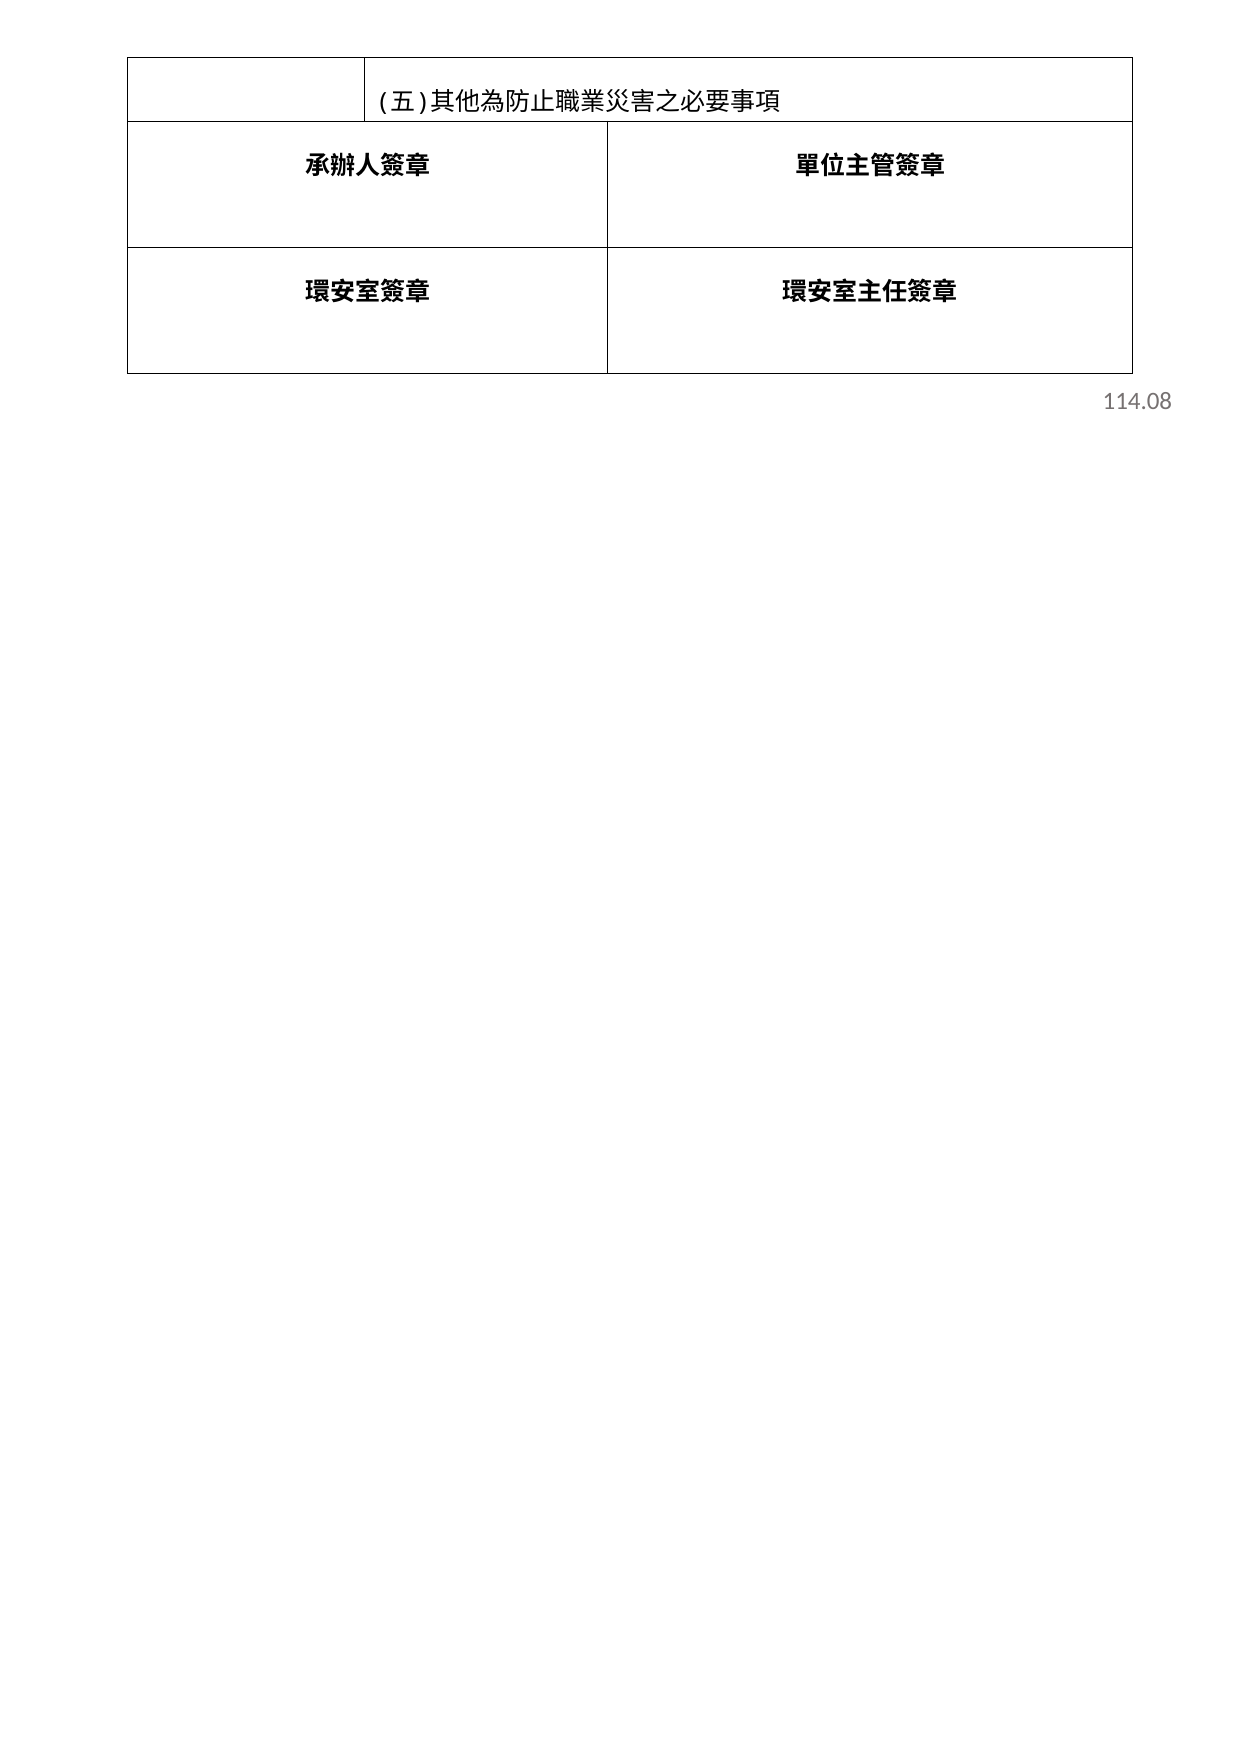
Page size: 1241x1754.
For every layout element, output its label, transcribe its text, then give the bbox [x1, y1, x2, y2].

table_cell 單位主管簽章 [608, 122, 1132, 247]
table_cell 環安室主任簽章 [608, 248, 1132, 373]
table_cell [128, 58, 364, 121]
text 114.08 [1102, 385, 1183, 416]
table_cell 環安室簽章 [128, 248, 607, 373]
table_cell 承辦人簽章 [128, 122, 607, 247]
table_cell (五)其他為防止職業災害之必要事項 [365, 58, 1132, 121]
